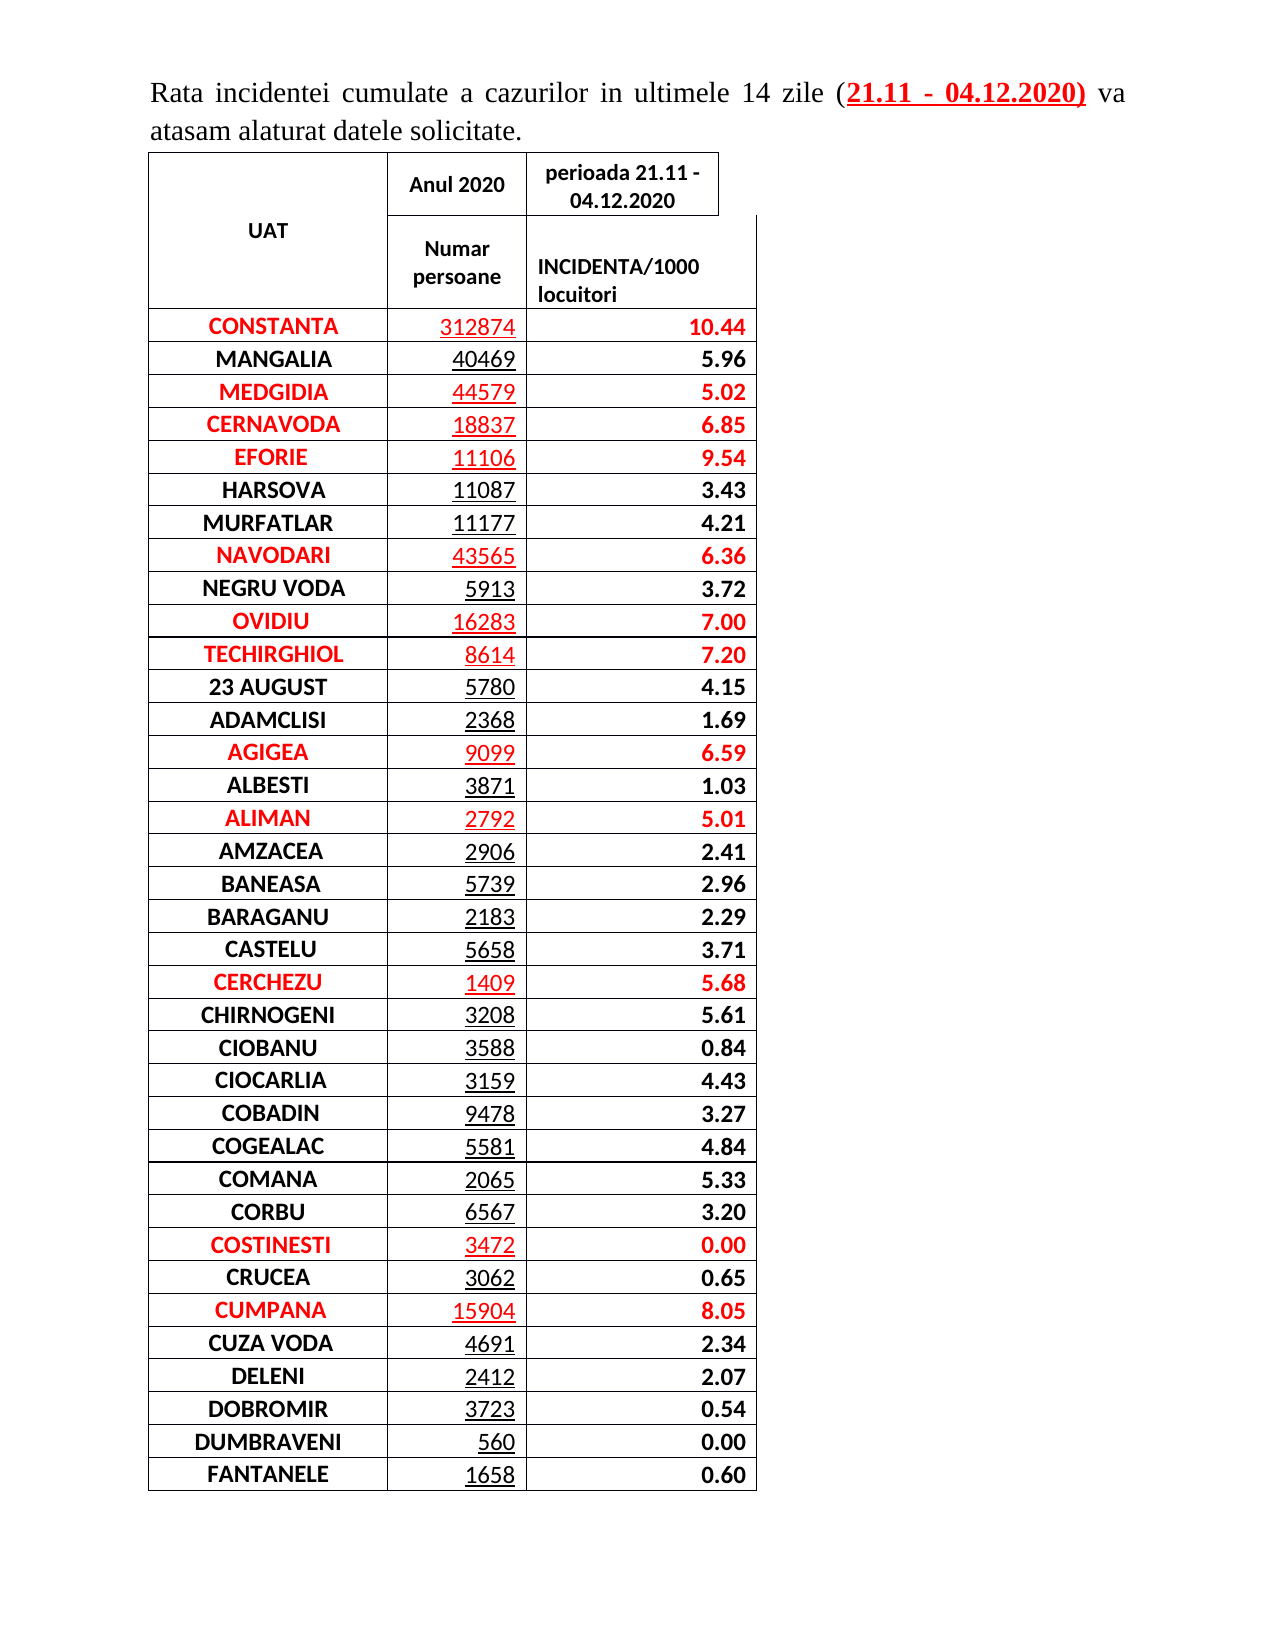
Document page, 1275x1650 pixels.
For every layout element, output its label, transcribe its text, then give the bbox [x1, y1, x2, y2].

table_cell 7.20 [527, 638, 756, 669]
table_cell COGEALAC [149, 1130, 387, 1161]
table_cell COSTINESTI [149, 1228, 387, 1260]
table_cell 4.21 [527, 506, 756, 538]
text Rata incidentei cumulate a cazurilor in ultimele 14 zile (21.11 - 04.12.2020) va atasam alaturat datele solicitate. [150, 75, 1125, 147]
table_cell 9.54 [527, 441, 756, 472]
table_cell 2.41 [527, 834, 756, 866]
table_cell 23 AUGUST [149, 670, 387, 702]
table_cell 2412 [388, 1359, 526, 1391]
table_cell 1409 [388, 966, 526, 997]
table_cell HARSOVA [149, 474, 387, 505]
table_cell 0.84 [527, 1031, 756, 1063]
table_cell 560 [388, 1425, 526, 1457]
table_cell 4.43 [527, 1064, 756, 1096]
table_cell CRUCEA [149, 1261, 387, 1293]
table_cell 4.15 [527, 670, 756, 702]
table_cell 5.02 [527, 375, 756, 407]
table_cell 3472 [388, 1228, 526, 1260]
table_cell 3588 [388, 1031, 526, 1063]
table_cell 5658 [388, 933, 526, 964]
table_cell 11177 [388, 506, 526, 538]
table_cell 5581 [388, 1130, 526, 1161]
table_cell 2183 [388, 900, 526, 932]
table_cell 3871 [388, 769, 526, 801]
table_cell 9478 [388, 1097, 526, 1129]
table_cell CASTELU [149, 933, 387, 964]
table_cell OVIDIU [149, 605, 387, 636]
table_cell Numar persoane [388, 216, 526, 308]
table_cell 3.72 [527, 572, 756, 604]
table_cell 3.71 [527, 933, 756, 964]
table_cell 1.69 [527, 703, 756, 735]
table_cell COBADIN [149, 1097, 387, 1129]
table_cell 2.07 [527, 1359, 756, 1391]
table_cell 2.34 [527, 1327, 756, 1358]
table_cell NEGRU VODA [149, 572, 387, 604]
table_cell 5.33 [527, 1163, 756, 1194]
table_cell 2.96 [527, 867, 756, 899]
table_cell 6.59 [527, 736, 756, 768]
table_cell 0.00 [527, 1228, 756, 1260]
table_cell 15904 [388, 1294, 526, 1326]
table_cell 312874 [388, 309, 526, 341]
table_header UAT [149, 153, 387, 308]
table_cell CIOCARLIA [149, 1064, 387, 1096]
table_cell 3.27 [527, 1097, 756, 1129]
table_cell 5.68 [527, 966, 756, 997]
table_cell 5.61 [527, 999, 756, 1030]
table_cell ADAMCLISI [149, 703, 387, 735]
table_cell 4.84 [527, 1130, 756, 1161]
table_cell TECHIRGHIOL [149, 638, 387, 669]
table_cell 3.20 [527, 1195, 756, 1227]
table_cell 3.43 [527, 474, 756, 505]
table_cell 0.54 [527, 1392, 756, 1424]
table_cell CORBU [149, 1195, 387, 1227]
table_cell 0.00 [527, 1425, 756, 1457]
table_cell 43565 [388, 539, 526, 571]
table_cell 2.29 [527, 900, 756, 932]
table_cell CONSTANTA [149, 309, 387, 341]
table_cell 1658 [388, 1458, 526, 1489]
table_cell 3723 [388, 1392, 526, 1424]
table_cell 3062 [388, 1261, 526, 1293]
table_cell 0.60 [527, 1458, 756, 1489]
table_cell BANEASA [149, 867, 387, 899]
table_cell DELENI [149, 1359, 387, 1391]
table_cell NAVODARI [149, 539, 387, 571]
table_cell CERNAVODA [149, 408, 387, 439]
table_cell 2065 [388, 1163, 526, 1194]
table_cell FANTANELE [149, 1458, 387, 1489]
table_cell CHIRNOGENI [149, 999, 387, 1030]
table_cell CUMPANA [149, 1294, 387, 1326]
table_cell 3208 [388, 999, 526, 1030]
table_cell 5.96 [527, 342, 756, 374]
table_cell AGIGEA [149, 736, 387, 768]
table_cell BARAGANU [149, 900, 387, 932]
table_cell 2906 [388, 834, 526, 866]
table_cell CUZA VODA [149, 1327, 387, 1358]
table_cell INCIDENTA/1000 locuitori [527, 215, 756, 308]
table_cell 5780 [388, 670, 526, 702]
table_cell 5.01 [527, 802, 756, 833]
table_header perioada 21.11 -04.12.2020 [527, 153, 718, 214]
table_cell 4691 [388, 1327, 526, 1358]
table_header Anul 2020 [388, 153, 526, 214]
table_cell 16283 [388, 605, 526, 636]
table_cell 2368 [388, 703, 526, 735]
table_cell 1.03 [527, 769, 756, 801]
table_cell 11106 [388, 441, 526, 472]
table_cell CIOBANU [149, 1031, 387, 1063]
table_cell MEDGIDIA [149, 375, 387, 407]
table_cell 11087 [388, 474, 526, 505]
table_cell 6.36 [527, 539, 756, 571]
table_cell EFORIE [149, 441, 387, 472]
table_cell 44579 [388, 375, 526, 407]
table_cell DOBROMIR [149, 1392, 387, 1424]
table_cell ALBESTI [149, 769, 387, 801]
table_cell 18837 [388, 408, 526, 439]
table_cell 8614 [388, 638, 526, 669]
table_cell 9099 [388, 736, 526, 768]
table_cell MURFATLAR [149, 506, 387, 538]
table_cell 2792 [388, 802, 526, 833]
table_cell AMZACEA [149, 834, 387, 866]
table_cell MANGALIA [149, 342, 387, 374]
table_cell 8.05 [527, 1294, 756, 1326]
table_cell 6567 [388, 1195, 526, 1227]
table_cell DUMBRAVENI [149, 1425, 387, 1457]
table_cell 5739 [388, 867, 526, 899]
table_cell 3159 [388, 1064, 526, 1096]
table_cell 6.85 [527, 408, 756, 439]
table_cell 0.65 [527, 1261, 756, 1293]
table_cell ALIMAN [149, 802, 387, 833]
table_cell COMANA [149, 1163, 387, 1194]
table_cell 40469 [388, 342, 526, 374]
table_cell 7.00 [527, 605, 756, 636]
table_cell 10.44 [527, 309, 756, 341]
table_cell 5913 [388, 572, 526, 604]
table_cell CERCHEZU [149, 966, 387, 997]
